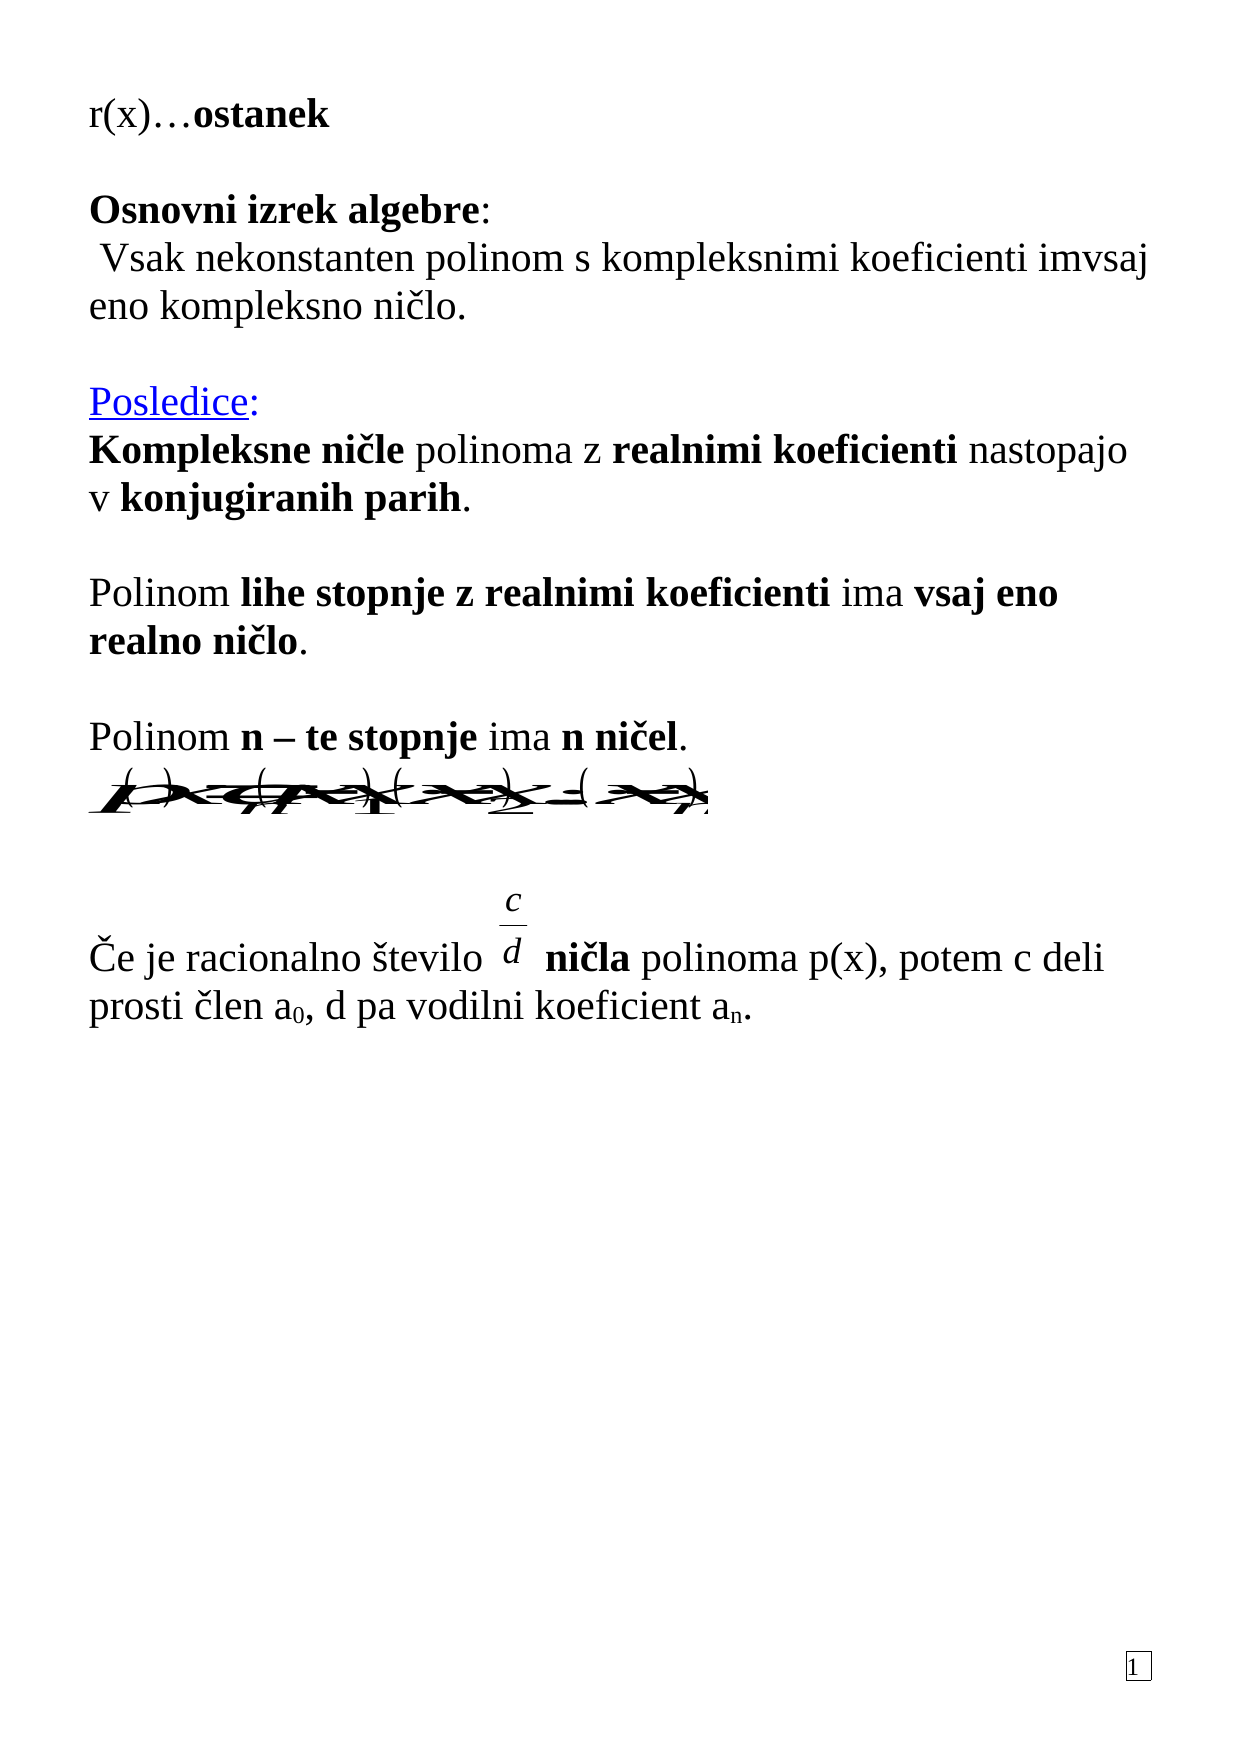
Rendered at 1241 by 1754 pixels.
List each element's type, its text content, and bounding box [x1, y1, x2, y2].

text Vsak nekonstanten polinom s kompleksnimi koeficienti imvsaj eno kompleksno ničlo. [89, 232, 1152, 328]
text Polinom n – te stopnje ima n ničel. [89, 712, 1152, 759]
text r(x)…ostanek [89, 89, 1152, 137]
text Polinom lihe stopnje z realnimi koeficienti ima vsaj eno realno ničlo. [89, 568, 1152, 664]
text Posledice: [89, 376, 1152, 424]
text Če je racionalno število ničla polinoma p(x), potem c deli prosti člen a0, d pa vodilni koeficient an. [89, 876, 1152, 1028]
text Osnovni izrek algebre: [89, 184, 1152, 232]
text Kompleksne ničle polinoma z realnimi koeficienti nastopajo v konjugiranih parih. [89, 424, 1152, 520]
